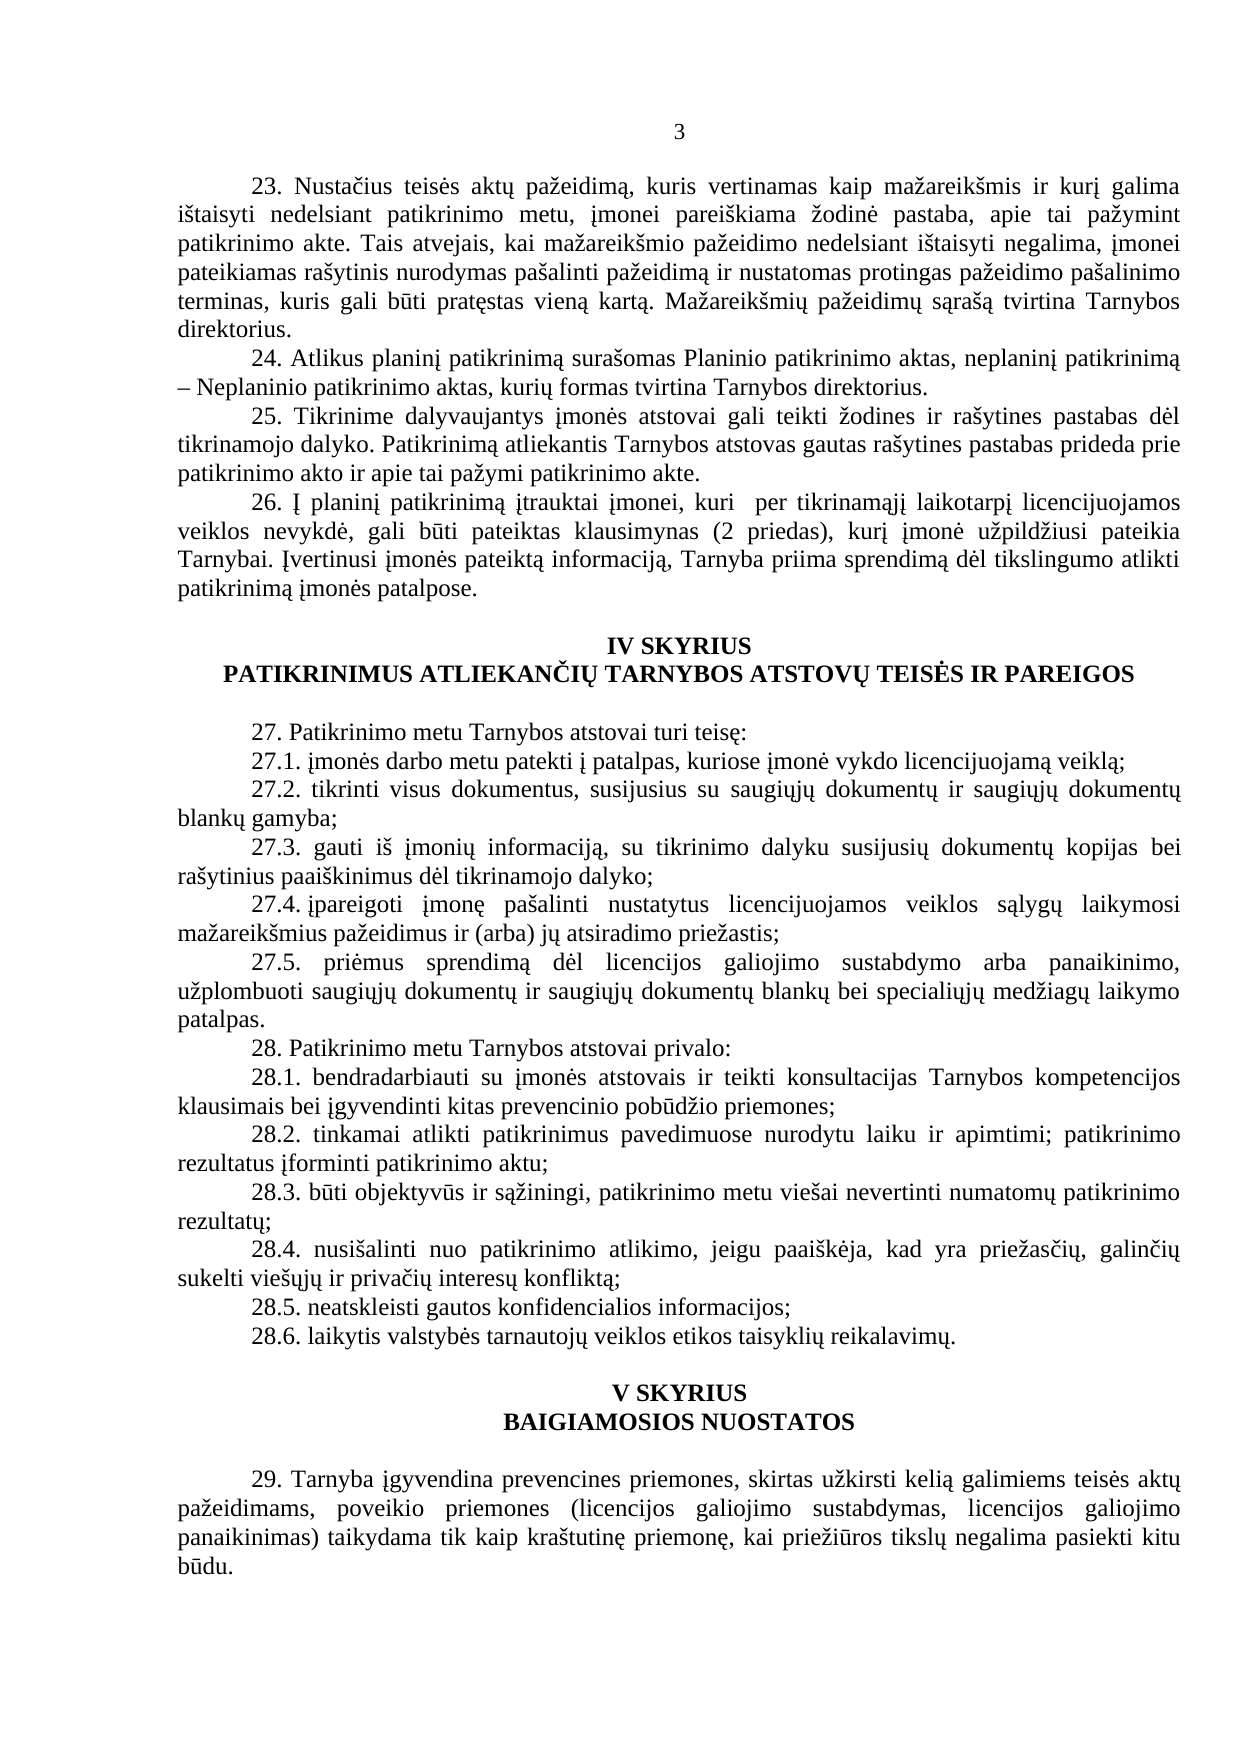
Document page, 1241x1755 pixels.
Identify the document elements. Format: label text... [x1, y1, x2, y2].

text 27. Patikrinimo metu Tarnybos atstovai turi teisę: [177, 717, 1181, 746]
text 26. Į planinį patikrinimą įtrauktai įmonei, kuri per tikrinamąjį laikotarpį licencijuojamos veiklos nevykdė, gali būti pateiktas klausimynas (2 priedas), kurį įmonė užpildžiusi pateikia Tarnybai. Įvertinusi įmonės pateiktą informaciją, Tarnyba priima sprendimą dėl tikslingumo atlikti patikrinimą įmonės patalpose. [177, 487, 1181, 602]
text 28.6. laikytis valstybės tarnautojų veiklos etikos taisyklių reikalavimų. [177, 1321, 1181, 1349]
text 25. Tikrinime dalyvaujantys įmonės atstovai gali teikti žodines ir rašytines pastabas dėl tikrinamojo dalyko. Patikrinimą atliekantis Tarnybos atstovas gautas rašytines pastabas prideda prie patikrinimo akto ir apie tai pažymi patikrinimo akte. [177, 401, 1181, 487]
text 24. Atlikus planinį patikrinimą surašomas Planinio patikrinimo aktas, neplaninį patikrinimą – Neplaninio patikrinimo aktas, kurių formas tvirtina Tarnybos direktorius. [177, 343, 1181, 401]
text 27.2. tikrinti visus dokumentus, susijusius su saugiųjų dokumentų ir saugiųjų dokumentų blankų gamyba; [177, 774, 1181, 832]
text BAIGIAMOSIOS NUOSTATOS [177, 1407, 1181, 1436]
text 28.4. nusišalinti nuo patikrinimo atlikimo, jeigu paaiškėja, kad yra priežasčių, galinčių sukelti viešųjų ir privačių interesų konfliktą; [177, 1234, 1181, 1292]
text 27.1. įmonės darbo metu patekti į patalpas, kuriose įmonė vykdo licencijuojamą veiklą; [177, 746, 1181, 774]
text 28. Patikrinimo metu Tarnybos atstovai privalo: [177, 1033, 1181, 1062]
text 27.3. gauti iš įmonių informaciją, su tikrinimo dalyku susijusių dokumentų kopijas bei rašytinius paaiškinimus dėl tikrinamojo dalyko; [177, 832, 1181, 889]
text 27.4. įpareigoti įmonę pašalinti nustatytus licencijuojamos veiklos sąlygų laikymosi mažareikšmius pažeidimus ir (arba) jų atsiradimo priežastis; [177, 889, 1181, 947]
text 23. Nustačius teisės aktų pažeidimą, kuris vertinamas kaip mažareikšmis ir kurį galima ištaisyti nedelsiant patikrinimo metu, įmonei pareiškiama žodinė pastaba, apie tai pažymint patikrinimo akte. Tais atvejais, kai mažareikšmio pažeidimo nedelsiant ištaisyti negalima, įmonei pateikiamas rašytinis nurodymas pašalinti pažeidimą ir nustatomas protingas pažeidimo pašalinimo terminas, kuris gali būti pratęstas vieną kartą. Mažareikšmių pažeidimų sąrašą tvirtina Tarnybos direktorius. [177, 171, 1181, 343]
text V SKYRIUS [177, 1378, 1181, 1407]
text 28.5. neatskleisti gautos konfidencialios informacijos; [177, 1292, 1181, 1321]
text 28.3. būti objektyvūs ir sąžiningi, patikrinimo metu viešai nevertinti numatomų patikrinimo rezultatų; [177, 1177, 1181, 1234]
text 28.1. bendradarbiauti su įmonės atstovais ir teikti konsultacijas Tarnybos kompetencijos klausimais bei įgyvendinti kitas prevencinio pobūdžio priemones; [177, 1062, 1181, 1119]
text PATIKRINIMUS ATLIEKANČIŲ TARNYBOS ATSTOVŲ TEISĖS IR PAREIGOS [177, 659, 1181, 688]
text 27.5. priėmus sprendimą dėl licencijos galiojimo sustabdymo arba panaikinimo, užplombuoti saugiųjų dokumentų ir saugiųjų dokumentų blankų bei specialiųjų medžiagų laikymo patalpas. [177, 947, 1181, 1033]
text 29. Tarnyba įgyvendina prevencines priemones, skirtas užkirsti kelią galimiems teisės aktų pažeidimams, poveikio priemones (licencijos galiojimo sustabdymas, licencijos galiojimo panaikinimas) taikydama tik kaip kraštutinę priemonę, kai priežiūros tikslų negalima pasiekti kitu būdu. [177, 1464, 1181, 1579]
text IV SKYRIUS [177, 631, 1181, 659]
text 28.2. tinkamai atlikti patikrinimus pavedimuose nurodytu laiku ir apimtimi; patikrinimo rezultatus įforminti patikrinimo aktu; [177, 1119, 1181, 1177]
